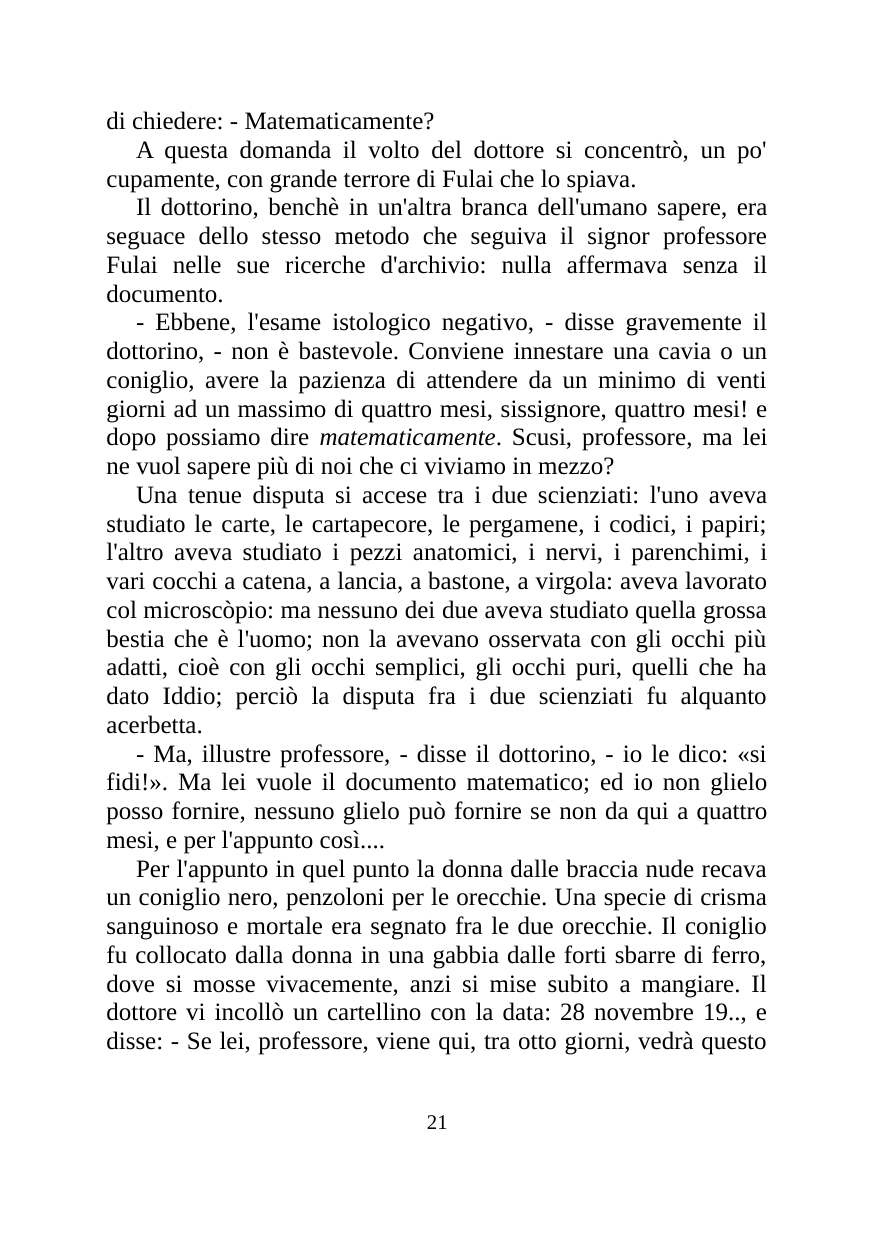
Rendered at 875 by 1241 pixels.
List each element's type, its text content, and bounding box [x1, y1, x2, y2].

text - Ma, illustre professore, - disse il dottorino, - io le dico: «si fidi!». Ma lei vuole il documento matematico; ed io non glielo posso fornire, nessuno glielo può fornire se non da qui a quattro mesi, e per l'appunto così.... [106, 739, 768, 854]
text A questa domanda il volto del dottore si concentrò, un po' cupamente, con grande terrore di Fulai che lo spiava. [106, 135, 768, 192]
text Una tenue disputa si accese tra i due scienziati: l'uno aveva studiato le carte, le cartapecore, le pergamene, i codici, i papiri; l'altro aveva studiato i pezzi anatomici, i nervi, i parenchimi, i vari cocchi a catena, a lancia, a bastone, a virgola: aveva lavorato col microscòpio: ma nessuno dei due aveva studiato quella grossa bestia che è l'uomo; non la avevano osservata con gli occhi più adatti, cioè con gli occhi semplici, gli occhi puri, quelli che ha dato Iddio; perciò la disputa fra i due scienziati fu alquanto acerbetta. [106, 480, 768, 739]
text Per l'appunto in quel punto la donna dalle braccia nude recava un coniglio nero, penzoloni per le orecchie. Una specie di crisma sanguinoso e mortale era segnato fra le due orecchie. Il coniglio fu collocato dalla donna in una gabbia dalle forti sbarre di ferro, dove si mosse vivacemente, anzi si mise subito a mangiare. Il dottore vi incollò un cartellino con la data: 28 novembre 19.., e disse: - Se lei, professore, viene qui, tra otto giorni, vedrà questo [106, 854, 768, 1055]
text - Ebbene, l'esame istologico negativo, - disse gravemente il dottorino, - non è bastevole. Conviene innestare una cavia o un coniglio, avere la pazienza di attendere da un minimo di venti giorni ad un massimo di quattro mesi, sissignore, quattro mesi! e dopo possiamo dire matematicamente. Scusi, professore, ma lei ne vuol sapere più di noi che ci viviamo in mezzo? [106, 307, 768, 480]
text di chiedere: - Matematicamente? [106, 106, 768, 135]
text Il dottorino, benchè in un'altra branca dell'umano sapere, era seguace dello stesso metodo che seguiva il signor professore Fulai nelle sue ricerche d'archivio: nulla affermava senza il documento. [106, 192, 768, 307]
